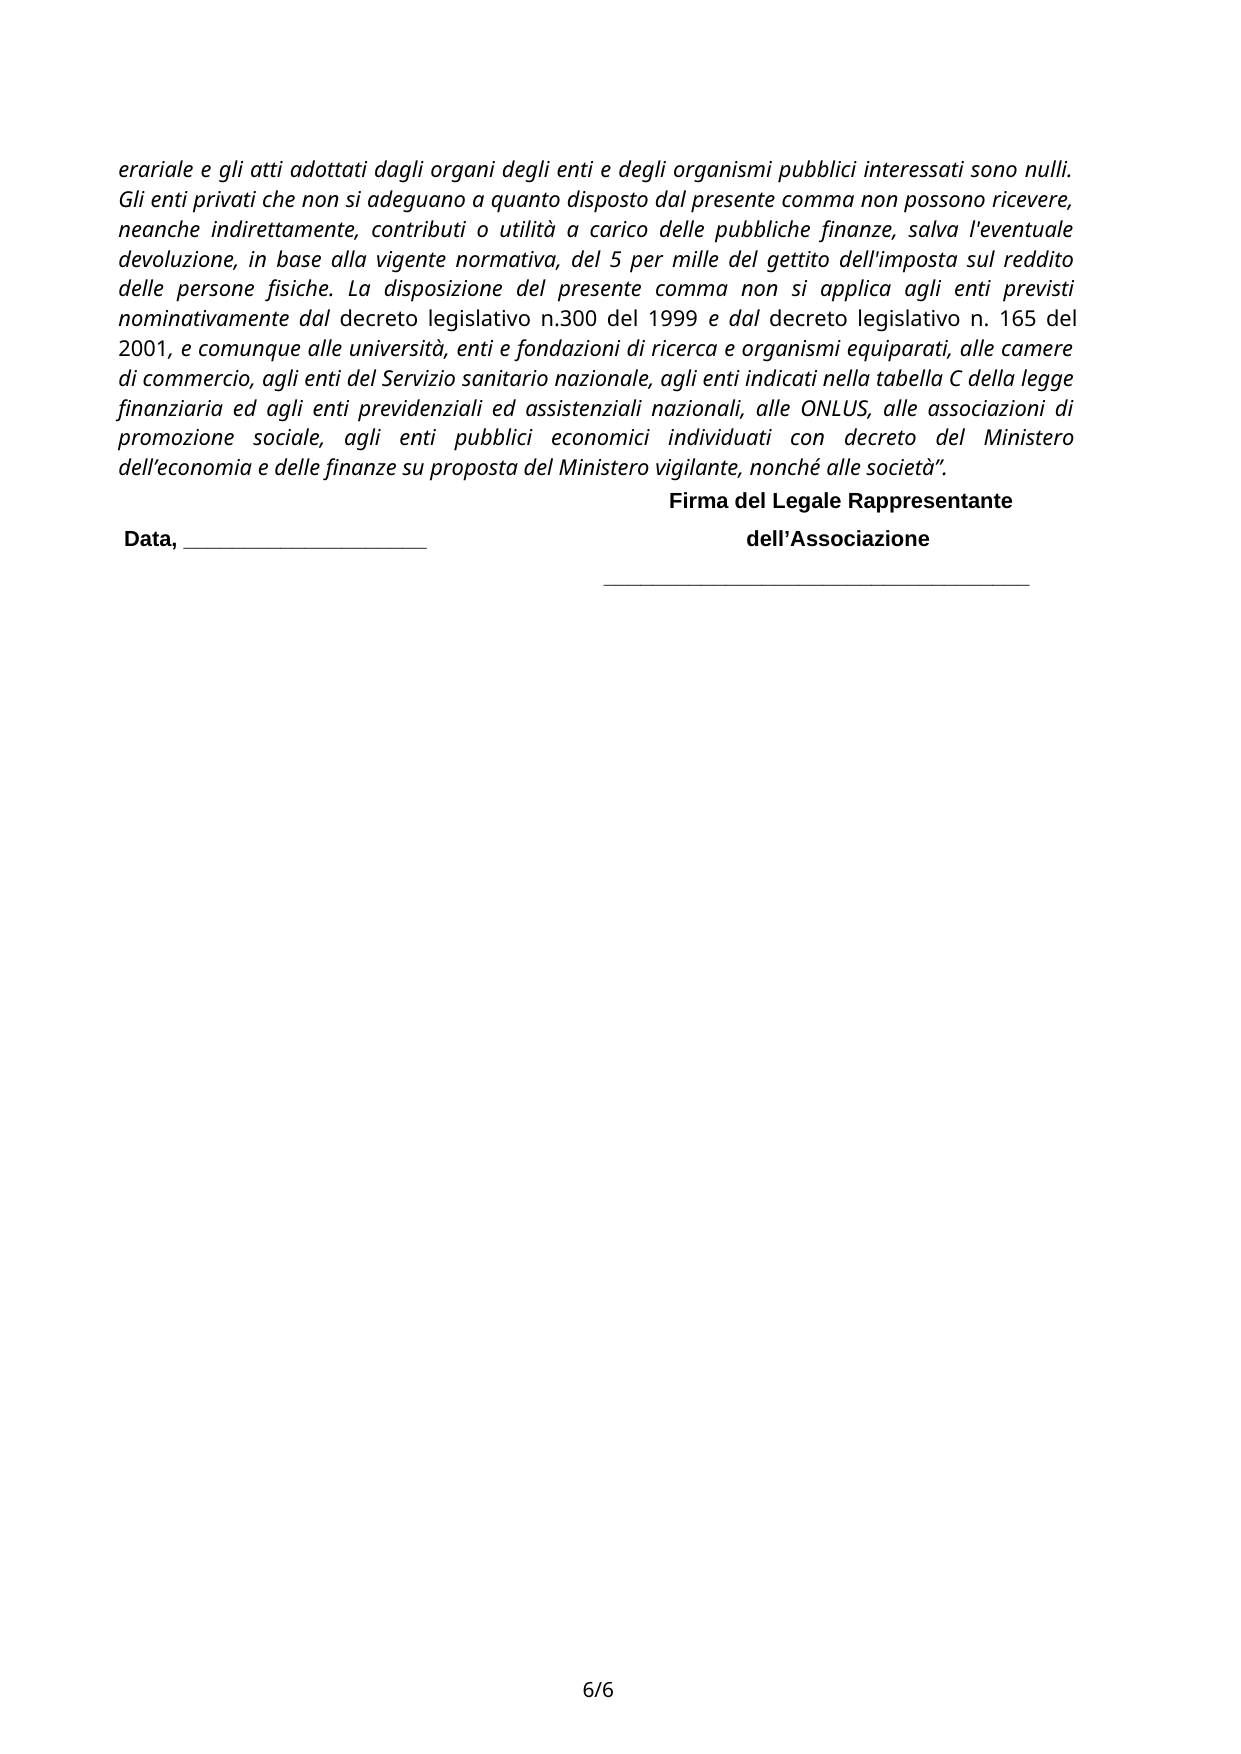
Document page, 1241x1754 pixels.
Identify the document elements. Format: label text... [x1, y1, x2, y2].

table_header Data, ____________________ [118, 482, 598, 594]
text erariale e gli atti adottati dagli organi degli enti e degli organismi pubblici interessati sono nulli. Gli enti privati che non si adeguano a quanto disposto dal presente comma non possono ricevere, neanche indirettamente, contributi o utilità a carico delle pubbliche finanze, salva l'eventuale devoluzione, in base alla vigente normativa, del 5 per mille del gettito dell'imposta sul reddito delle persone fisiche. La disposizione del presente comma non si applica agli enti previsti nominativamente dal decreto legislativo n.300 del 1999 e dal decreto legislativo n. 165 del 2001, e comunque alle università, enti e fondazioni di ricerca e organismi equiparati, alle camere di commercio, agli enti del Servizio sanitario nazionale, agli enti indicati nella tabella C della legge finanziaria ed agli enti previdenziali ed assistenziali nazionali, alle ONLUS, alle associazioni di promozione sociale, agli enti pubblici economici individuati con decreto del Ministero dell’economia e delle finanze su proposta del Ministero vigilante, nonché alle società”. [118, 154, 1078, 482]
table_header Firma del Legale Rappresentante dell’Associazione ___________________________________ [598, 482, 1078, 594]
